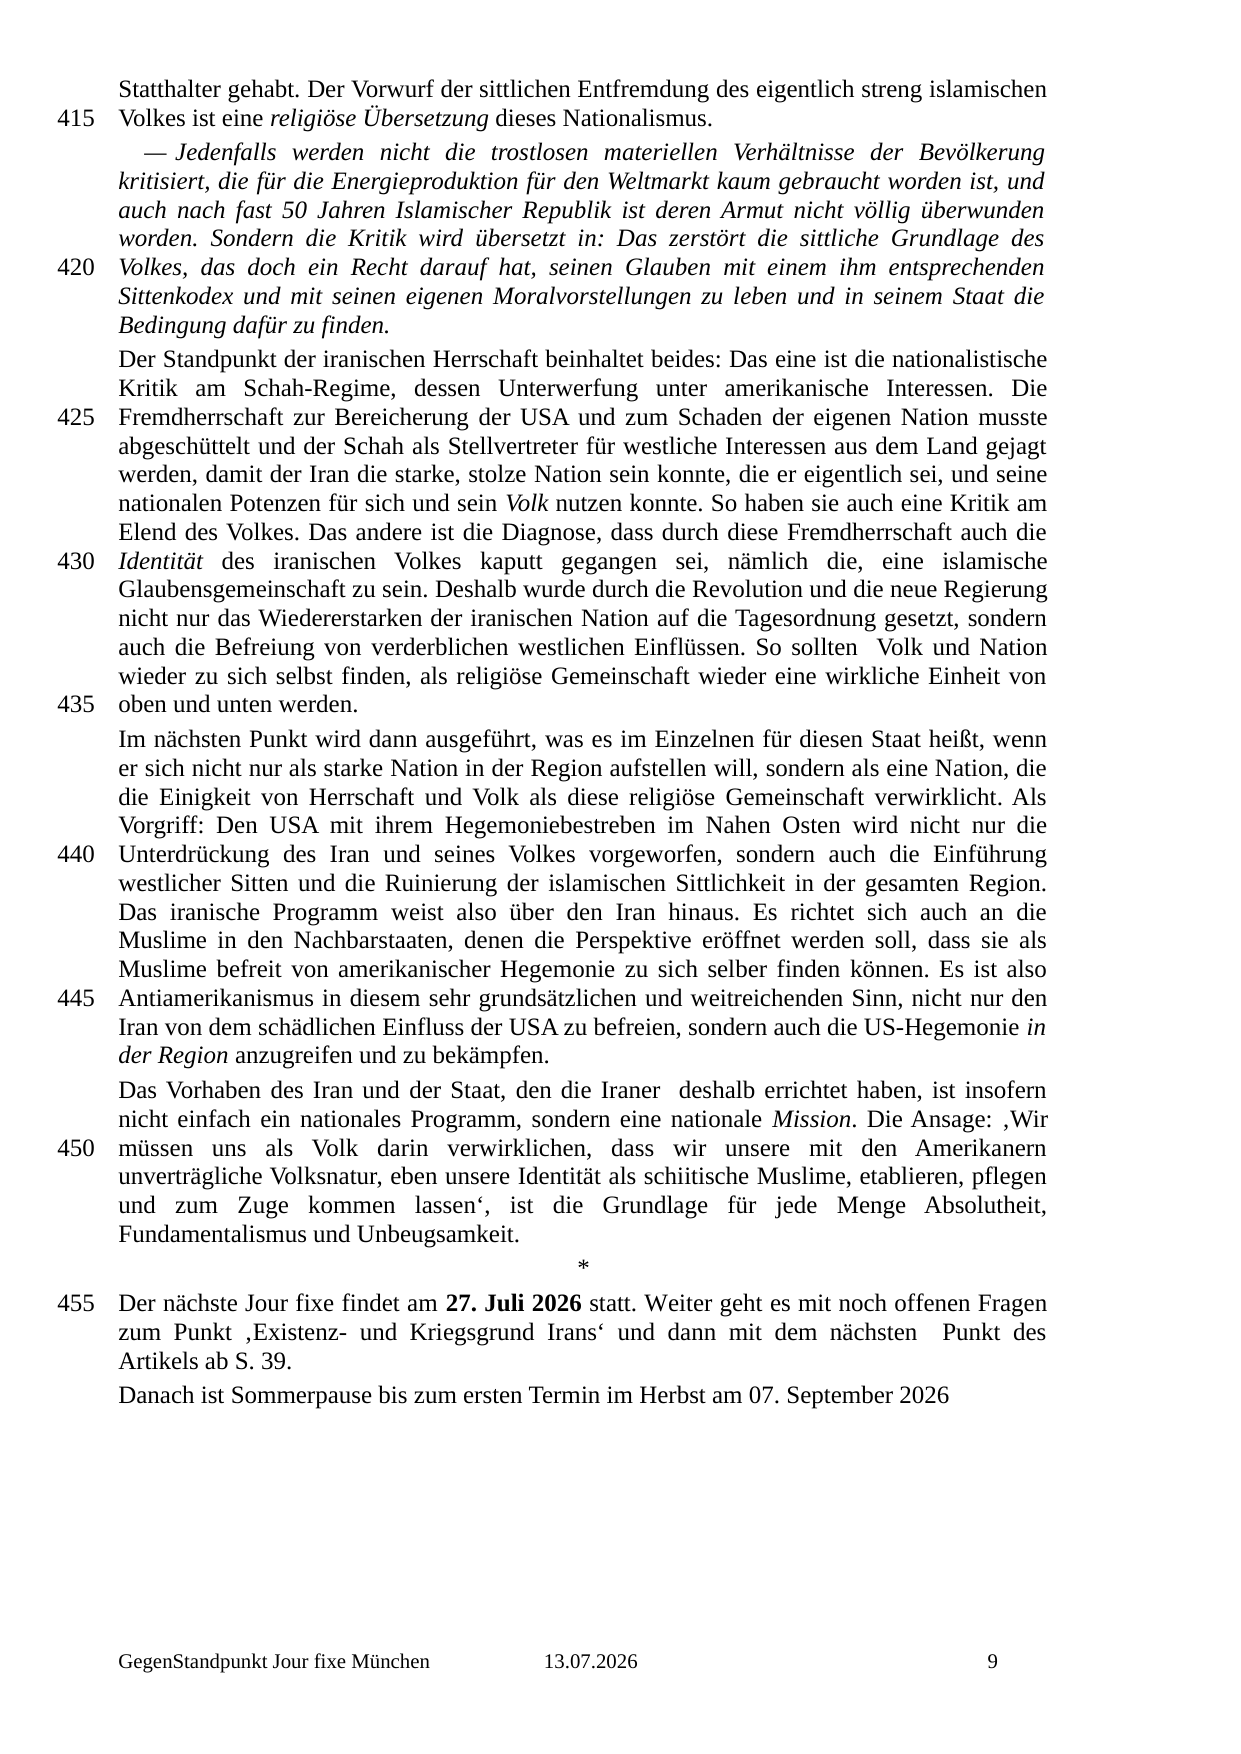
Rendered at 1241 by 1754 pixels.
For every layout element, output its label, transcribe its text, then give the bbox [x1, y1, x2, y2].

text Im nächsten Punkt wird dann ausgeführt, was es im Einzelnen für diesen Staat heißt, wenn er sich nicht nur als starke Nation in der Region aufstellen will, sondern als eine Nation, die die Einigkeit von Herrschaft und Volk als diese religiöse Gemeinschaft verwirklicht. Als Vorgriff: Den USA mit ihrem Hegemoniebestreben im Nahen Osten wird nicht nur die Unterdrückung des Iran und seines Volkes vorgeworfen, sondern auch die Einführung westlicher Sitten und die Ruinierung der islamischen Sittlichkeit in der gesamten Region. Das iranische Programm weist also über den Iran hinaus. Es richtet sich auch an die Muslime in den Nachbarstaaten, denen die Perspektive eröffnet werden soll, dass sie als Muslime befreit von amerikanischer Hegemonie zu sich selber finden können. Es ist also Antiamerikanismus in diesem sehr grundsätzlichen und weitreichenden Sinn, nicht nur den Iran von dem schädlichen Einfluss der USA zu befreien, sondern auch die US-Hegemonie in der Region anzugreifen und zu bekämpfen. [118, 724, 1048, 1069]
text * [118, 1253, 1048, 1282]
text Der nächste Jour fixe findet am 27. Juli 2026 statt. Weiter geht es mit noch offenen Fragen zum Punkt ‚Existenz- und Kriegsgrund Irans‘ und dann mit dem nächsten Punkt des Artikels ab S. 39. [118, 1288, 1048, 1374]
text Danach ist Sommerpause bis zum ersten Termin im Herbst am 07. September 2026 [118, 1380, 1048, 1409]
text — Jedenfalls werden nicht die trostlosen materiellen Verhältnisse der Bevölkerung kritisiert, die für die Energieproduktion für den Weltmarkt kaum gebraucht worden ist, und auch nach fast 50 Jahren Islamischer Republik ist deren Armut nicht völlig überwunden worden. Sondern die Kritik wird übersetzt in: Das zerstört die sittliche Grundlage des Volkes, das doch ein Recht darauf hat, seinen Glauben mit einem ihm entsprechenden Sittenkodex und mit seinen eigenen Moralvorstellungen zu leben und in seinem Staat die Bedingung dafür zu finden. [118, 137, 1048, 338]
text Das Vorhaben des Iran und der Staat, den die Iraner deshalb errichtet haben, ist insofern nicht einfach ein nationales Programm, sondern eine nationale Mission. Die Ansage: ‚Wir müssen uns als Volk darin verwirklichen, dass wir unsere mit den Amerikanern unverträgliche Volksnatur, eben unsere Identität als schiitische Muslime, etablieren, pflegen und zum Zuge kommen lassen‘, ist die Grundlage für jede Menge Absolutheit, Fundamentalismus und Unbeugsamkeit. [118, 1075, 1048, 1248]
text Der Standpunkt der iranischen Herrschaft beinhaltet beides: Das eine ist die nationalistische Kritik am Schah-Regime, dessen Unterwerfung unter amerikanische Interessen. Die Fremdherrschaft zur Bereicherung der USA und zum Schaden der eigenen Nation musste abgeschüttelt und der Schah als Stellvertreter für westliche Interessen aus dem Land gejagt werden, damit der Iran die starke, stolze Nation sein konnte, die er eigentlich sei, und seine nationalen Potenzen für sich und sein Volk nutzen konnte. So haben sie auch eine Kritik am Elend des Volkes. Das andere ist die Diagnose, dass durch diese Fremdherrschaft auch die Identität des iranischen Volkes kaputt gegangen sei, nämlich die, eine islamische Glaubensgemeinschaft zu sein. Deshalb wurde durch die Revolution und die neue Regierung nicht nur das Wiedererstarken der iranischen Nation auf die Tagesordnung gesetzt, sondern auch die Befreiung von verderblichen westlichen Einflüssen. So sollten Volk und Nation wieder zu sich selbst finden, als religiöse Gemeinschaft wieder eine wirkliche Einheit von oben und unten werden. [118, 344, 1048, 718]
text Statthalter gehabt. Der Vorwurf der sittlichen Entfremdung des eigentlich streng islamischen Volkes ist eine religiöse Übersetzung dieses Nationalismus. [118, 74, 1048, 131]
